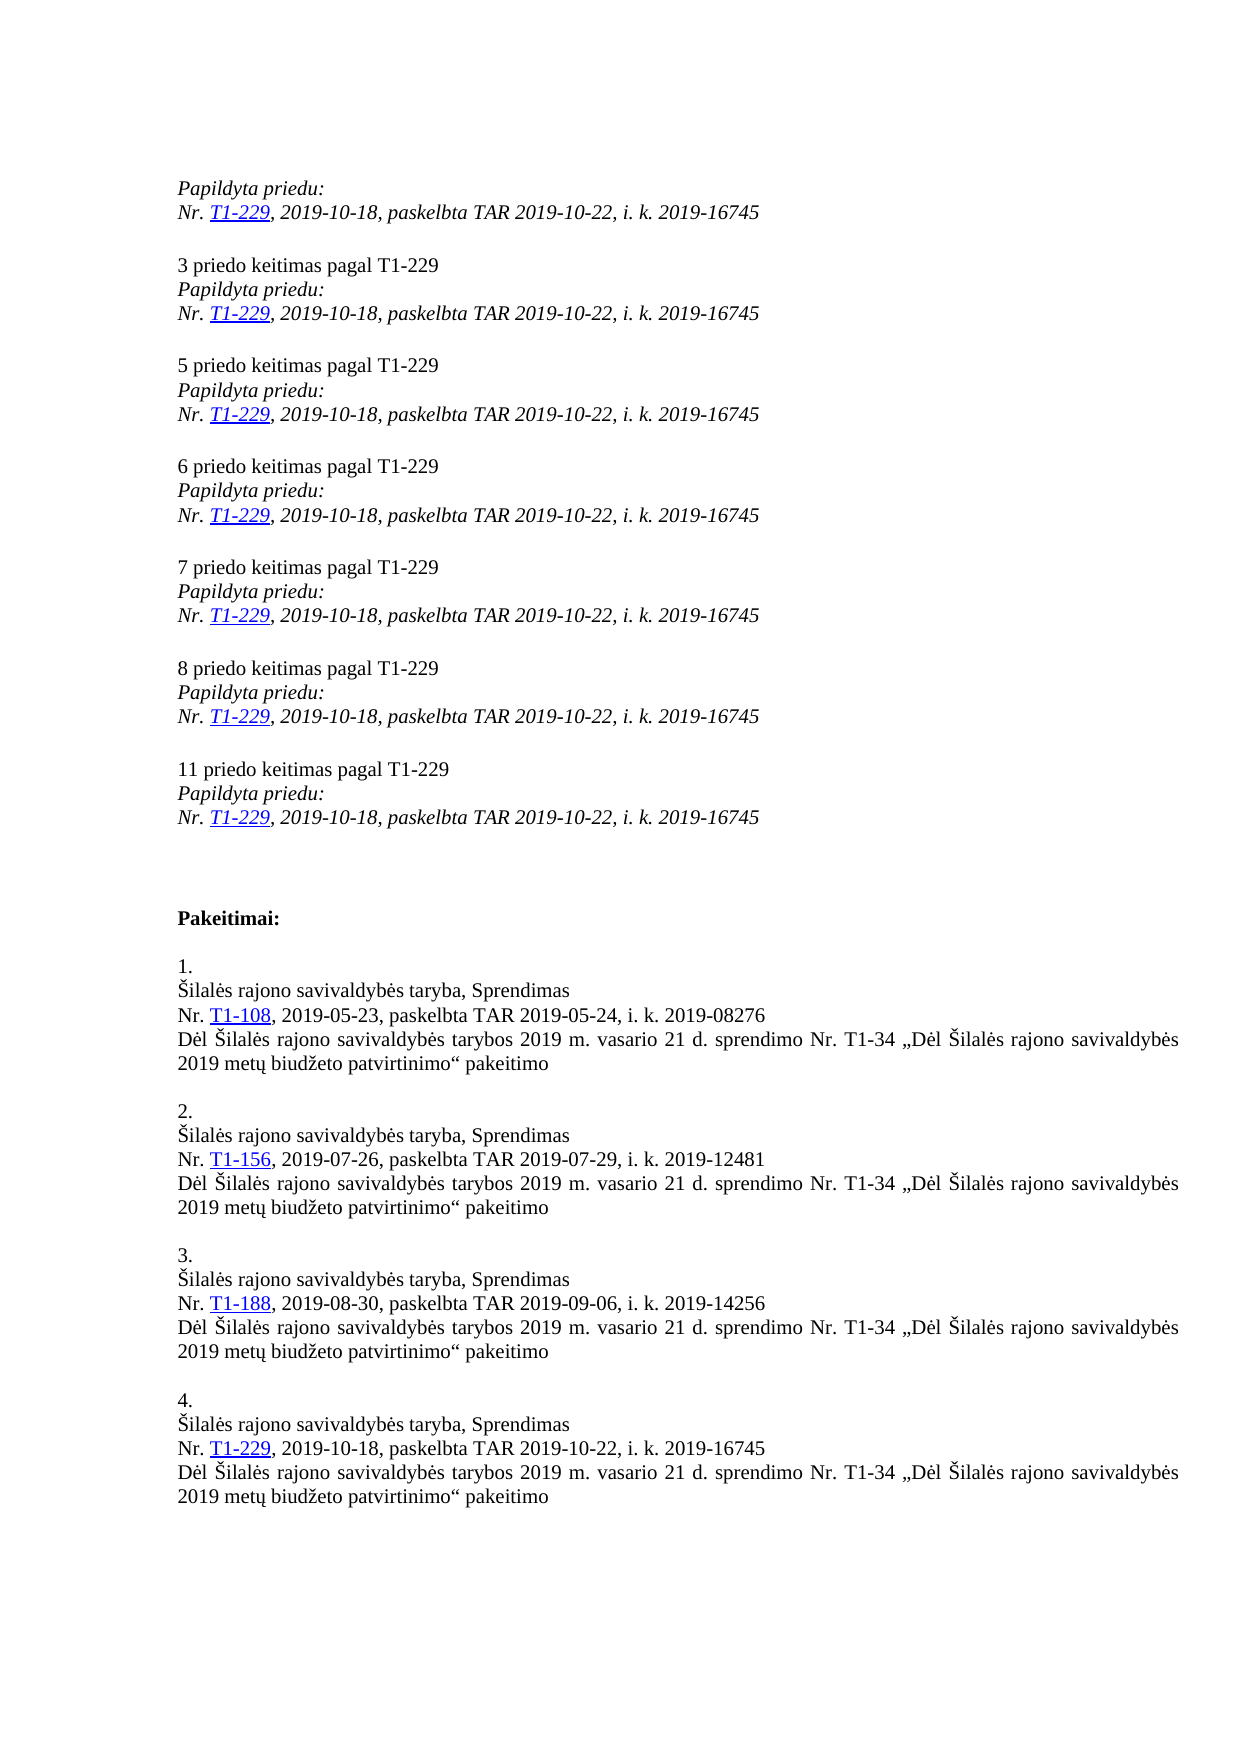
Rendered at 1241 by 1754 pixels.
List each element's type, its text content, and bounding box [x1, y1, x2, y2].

text Dėl Šilalės rajono savivaldybės tarybos 2019 m. vasario 21 d. sprendimo Nr. T1-34 „Dėl Šilalės rajono savivaldybės 2019 metų biudžeto patvirtinimo“ pakeitimo [177, 1171, 1181, 1219]
text Šilalės rajono savivaldybės taryba, Sprendimas [177, 978, 1181, 1002]
text Nr. T1-229, 2019-10-18, paskelbta TAR 2019-10-22, i. k. 2019-16745 [177, 200, 1181, 224]
text Papildyta priedu: [177, 176, 1181, 200]
text 2. [177, 1099, 1181, 1123]
text 3 priedo keitimas pagal T1-229 [177, 252, 1181, 277]
text 1. [177, 954, 1181, 978]
text Nr. T1-229, 2019-10-18, paskelbta TAR 2019-10-22, i. k. 2019-16745 [177, 402, 1181, 426]
text Nr. T1-156, 2019-07-26, paskelbta TAR 2019-07-29, i. k. 2019-12481 [177, 1147, 1181, 1171]
text Šilalės rajono savivaldybės taryba, Sprendimas [177, 1267, 1181, 1291]
text Nr. T1-229, 2019-10-18, paskelbta TAR 2019-10-22, i. k. 2019-16745 [177, 502, 1181, 527]
text Šilalės rajono savivaldybės taryba, Sprendimas [177, 1123, 1181, 1147]
text Papildyta priedu: [177, 781, 1181, 805]
text Šilalės rajono savivaldybės taryba, Sprendimas [177, 1412, 1181, 1436]
text Dėl Šilalės rajono savivaldybės tarybos 2019 m. vasario 21 d. sprendimo Nr. T1-34 „Dėl Šilalės rajono savivaldybės 2019 metų biudžeto patvirtinimo“ pakeitimo [177, 1027, 1181, 1075]
text 6 priedo keitimas pagal T1-229 [177, 454, 1181, 478]
text Dėl Šilalės rajono savivaldybės tarybos 2019 m. vasario 21 d. sprendimo Nr. T1-34 „Dėl Šilalės rajono savivaldybės 2019 metų biudžeto patvirtinimo“ pakeitimo [177, 1315, 1181, 1363]
text Papildyta priedu: [177, 277, 1181, 301]
text Papildyta priedu: [177, 579, 1181, 603]
text Pakeitimai: [177, 906, 1181, 930]
text 11 priedo keitimas pagal T1-229 [177, 757, 1181, 781]
text Nr. T1-229, 2019-10-18, paskelbta TAR 2019-10-22, i. k. 2019-16745 [177, 1436, 1181, 1460]
text Nr. T1-229, 2019-10-18, paskelbta TAR 2019-10-22, i. k. 2019-16745 [177, 704, 1181, 728]
text 8 priedo keitimas pagal T1-229 [177, 656, 1181, 680]
text Nr. T1-188, 2019-08-30, paskelbta TAR 2019-09-06, i. k. 2019-14256 [177, 1291, 1181, 1315]
text Nr. T1-108, 2019-05-23, paskelbta TAR 2019-05-24, i. k. 2019-08276 [177, 1002, 1181, 1027]
text 5 priedo keitimas pagal T1-229 [177, 353, 1181, 377]
text Dėl Šilalės rajono savivaldybės tarybos 2019 m. vasario 21 d. sprendimo Nr. T1-34 „Dėl Šilalės rajono savivaldybės 2019 metų biudžeto patvirtinimo“ pakeitimo [177, 1460, 1181, 1508]
text Nr. T1-229, 2019-10-18, paskelbta TAR 2019-10-22, i. k. 2019-16745 [177, 301, 1181, 325]
text Papildyta priedu: [177, 377, 1181, 402]
text Nr. T1-229, 2019-10-18, paskelbta TAR 2019-10-22, i. k. 2019-16745 [177, 603, 1181, 627]
text Papildyta priedu: [177, 680, 1181, 704]
text Nr. T1-229, 2019-10-18, paskelbta TAR 2019-10-22, i. k. 2019-16745 [177, 805, 1181, 829]
text Papildyta priedu: [177, 478, 1181, 502]
text 3. [177, 1243, 1181, 1267]
text 7 priedo keitimas pagal T1-229 [177, 555, 1181, 579]
text 4. [177, 1387, 1181, 1412]
